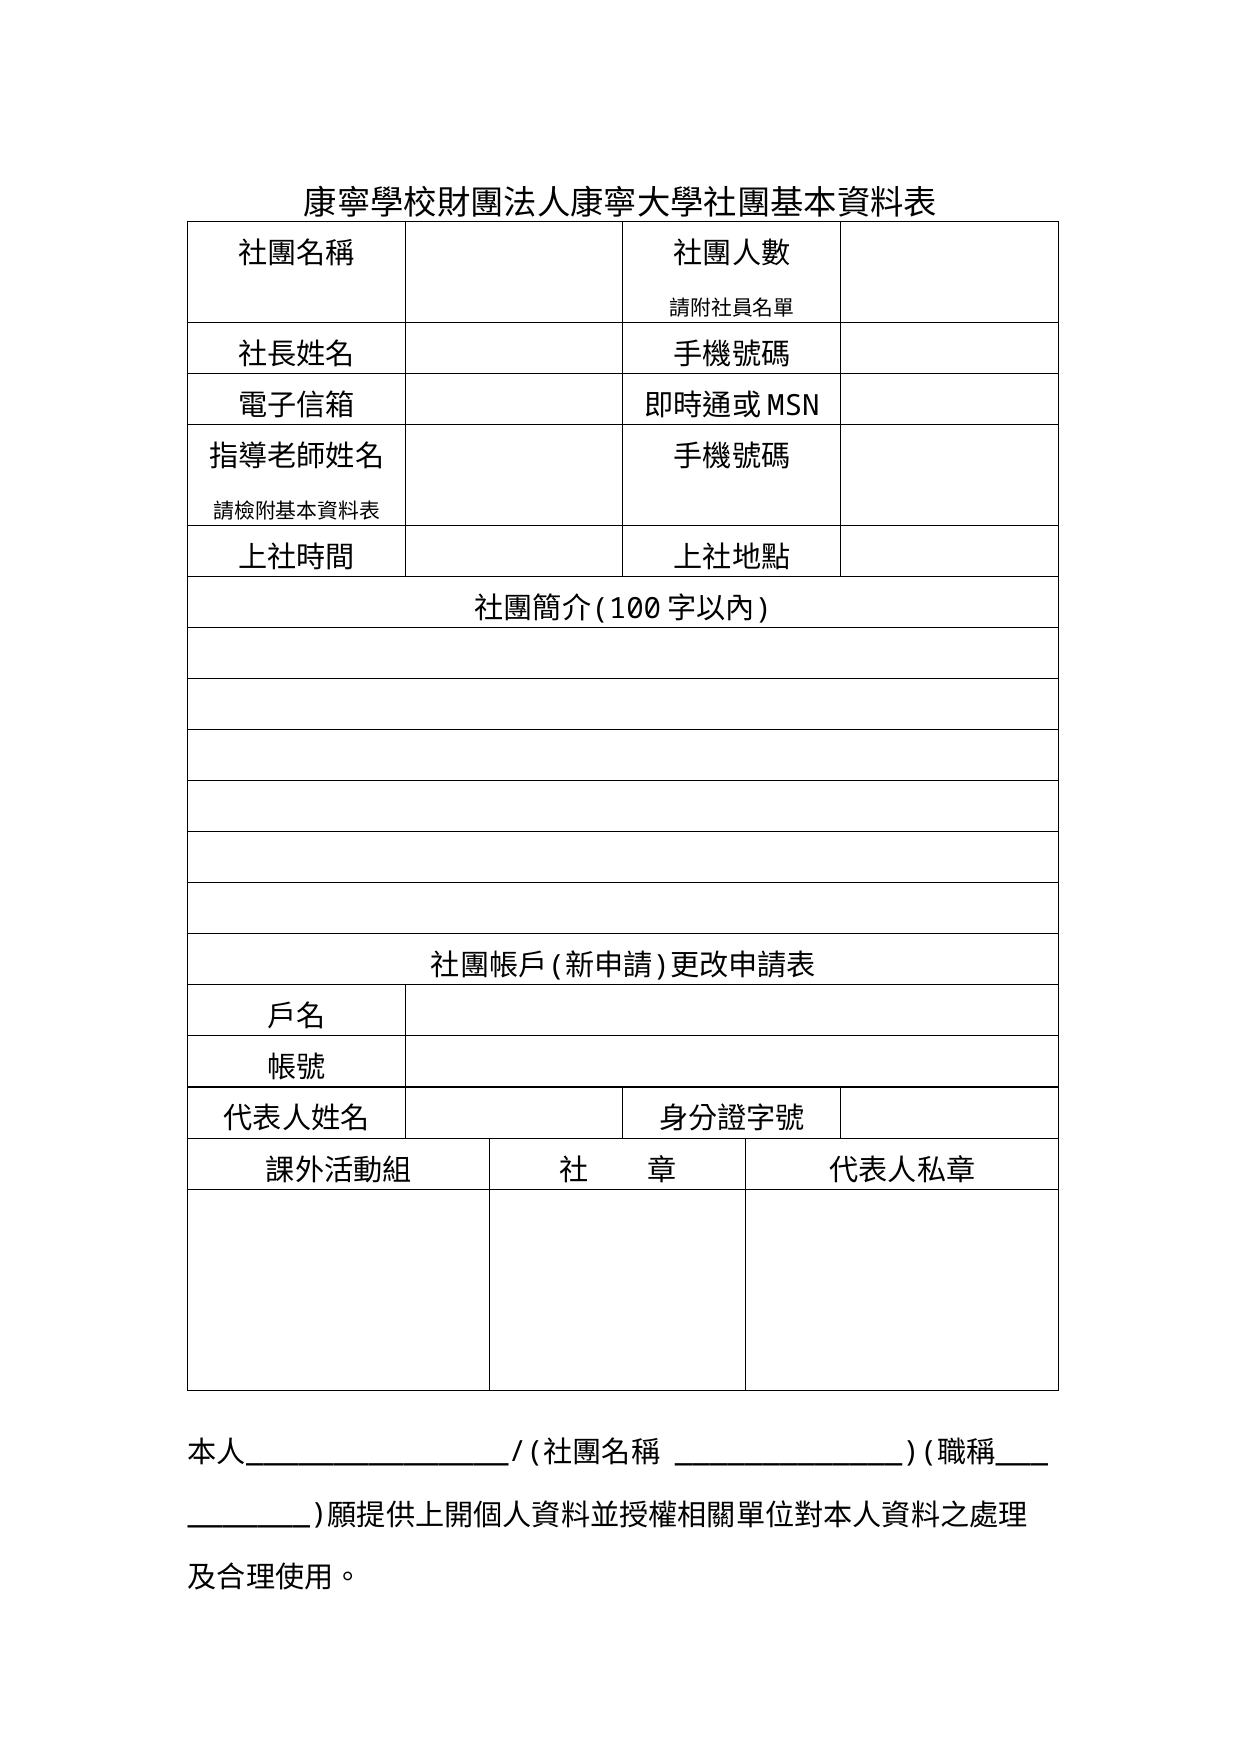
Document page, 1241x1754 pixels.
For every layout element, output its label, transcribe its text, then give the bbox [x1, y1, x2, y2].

table_cell 指導老師姓名 請檢附基本資料表 [188, 425, 405, 525]
table_cell 身分證字號 [623, 1088, 840, 1137]
table_cell [188, 832, 1058, 882]
table_cell 上社地點 [623, 526, 840, 576]
table_cell 即時通或MSN [623, 374, 840, 424]
table_cell [841, 1088, 1058, 1137]
text 本人_______________/(社團名稱 _____________)(職稱__________)願提供上開個人資料並授權相關單位對本人資料之處理及合理使用。 [187, 1408, 1053, 1596]
table_cell [188, 781, 1058, 831]
table_cell 帳號 [188, 1036, 405, 1086]
table_cell [406, 985, 1058, 1035]
table_cell [188, 1190, 489, 1389]
table_cell [841, 425, 1058, 525]
table_cell [841, 526, 1058, 576]
table_cell 社團簡介(100字以內) [188, 577, 1058, 627]
table_cell [406, 526, 622, 576]
table_cell 代表人姓名 [188, 1088, 405, 1137]
table_header [841, 222, 1058, 322]
table_cell [406, 1088, 622, 1137]
table_cell [406, 1036, 1058, 1086]
table_header 社團人數 請附社員名單 [623, 222, 840, 322]
table_cell 社長姓名 [188, 323, 405, 373]
table_cell 社團帳戶(新申請)更改申請表 [188, 934, 1058, 984]
table_cell 戶名 [188, 985, 405, 1035]
table_cell 電子信箱 [188, 374, 405, 424]
table_cell 代表人私章 [746, 1139, 1058, 1188]
table_cell 手機號碼 [623, 323, 840, 373]
table_cell [406, 425, 622, 525]
table_cell 社 章 [490, 1139, 745, 1188]
table_cell 課外活動組 [188, 1139, 489, 1188]
table_cell 手機號碼 [623, 425, 840, 525]
table_cell [746, 1190, 1058, 1389]
table_cell [188, 883, 1058, 933]
table_cell [490, 1190, 745, 1389]
table_cell [406, 374, 622, 424]
table_cell [841, 323, 1058, 373]
text 康寧學校財團法人康寧大學社團基本資料表 [187, 158, 1053, 221]
table_header 社團名稱 [188, 222, 405, 322]
table_cell [188, 628, 1058, 678]
table_cell [188, 679, 1058, 729]
table_cell [841, 374, 1058, 424]
table_cell 上社時間 [188, 526, 405, 576]
table_cell [188, 730, 1058, 780]
table_cell [406, 323, 622, 373]
table_header [406, 222, 622, 322]
